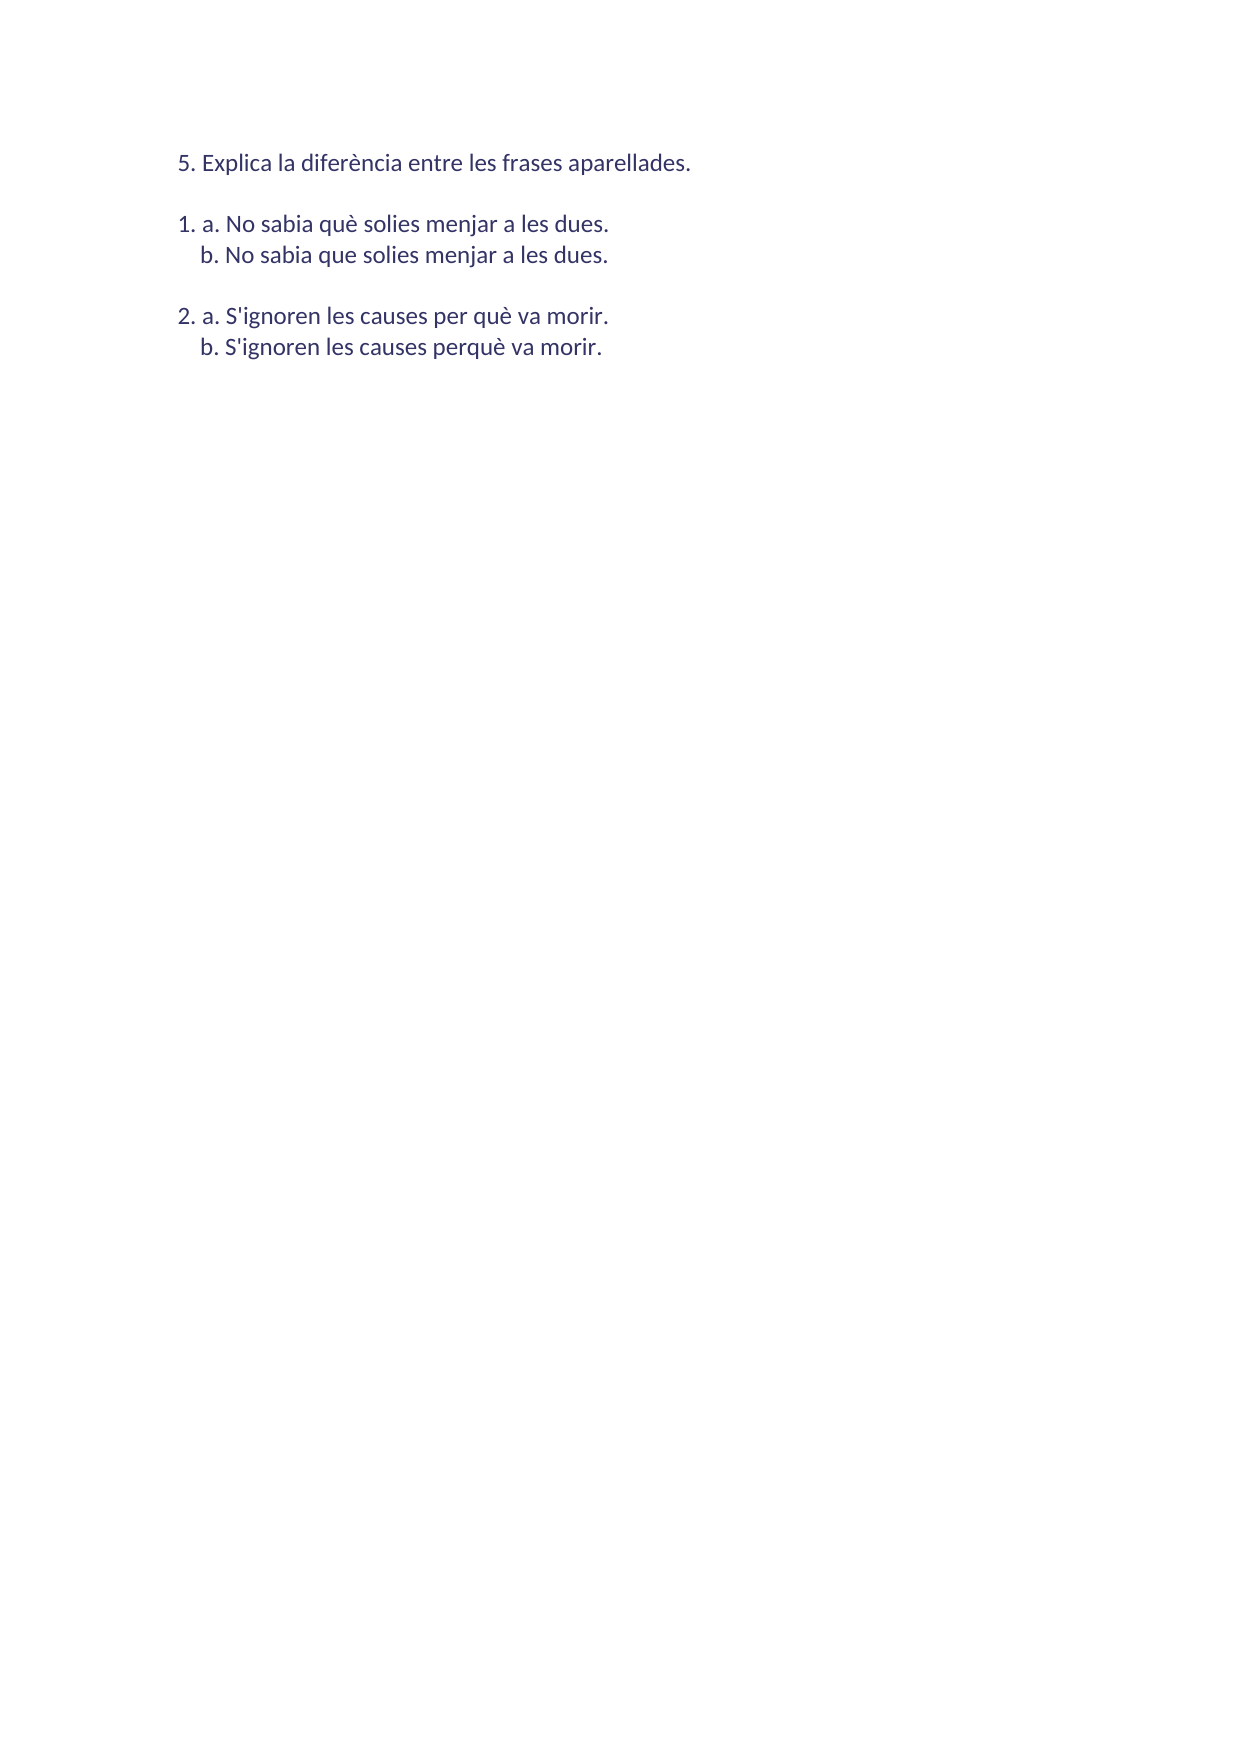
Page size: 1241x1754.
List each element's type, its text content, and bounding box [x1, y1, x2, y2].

text 5. Explica la diferència entre les frases aparellades. [177, 148, 1063, 178]
text b. S'ignoren les causes perquè va morir. [177, 331, 1063, 361]
text 1. a. No sabia què solies menjar a les dues. [177, 209, 1063, 239]
text 2. a. S'ignoren les causes per què va morir. [177, 300, 1063, 331]
text b. No sabia que solies menjar a les dues. [177, 239, 1063, 270]
